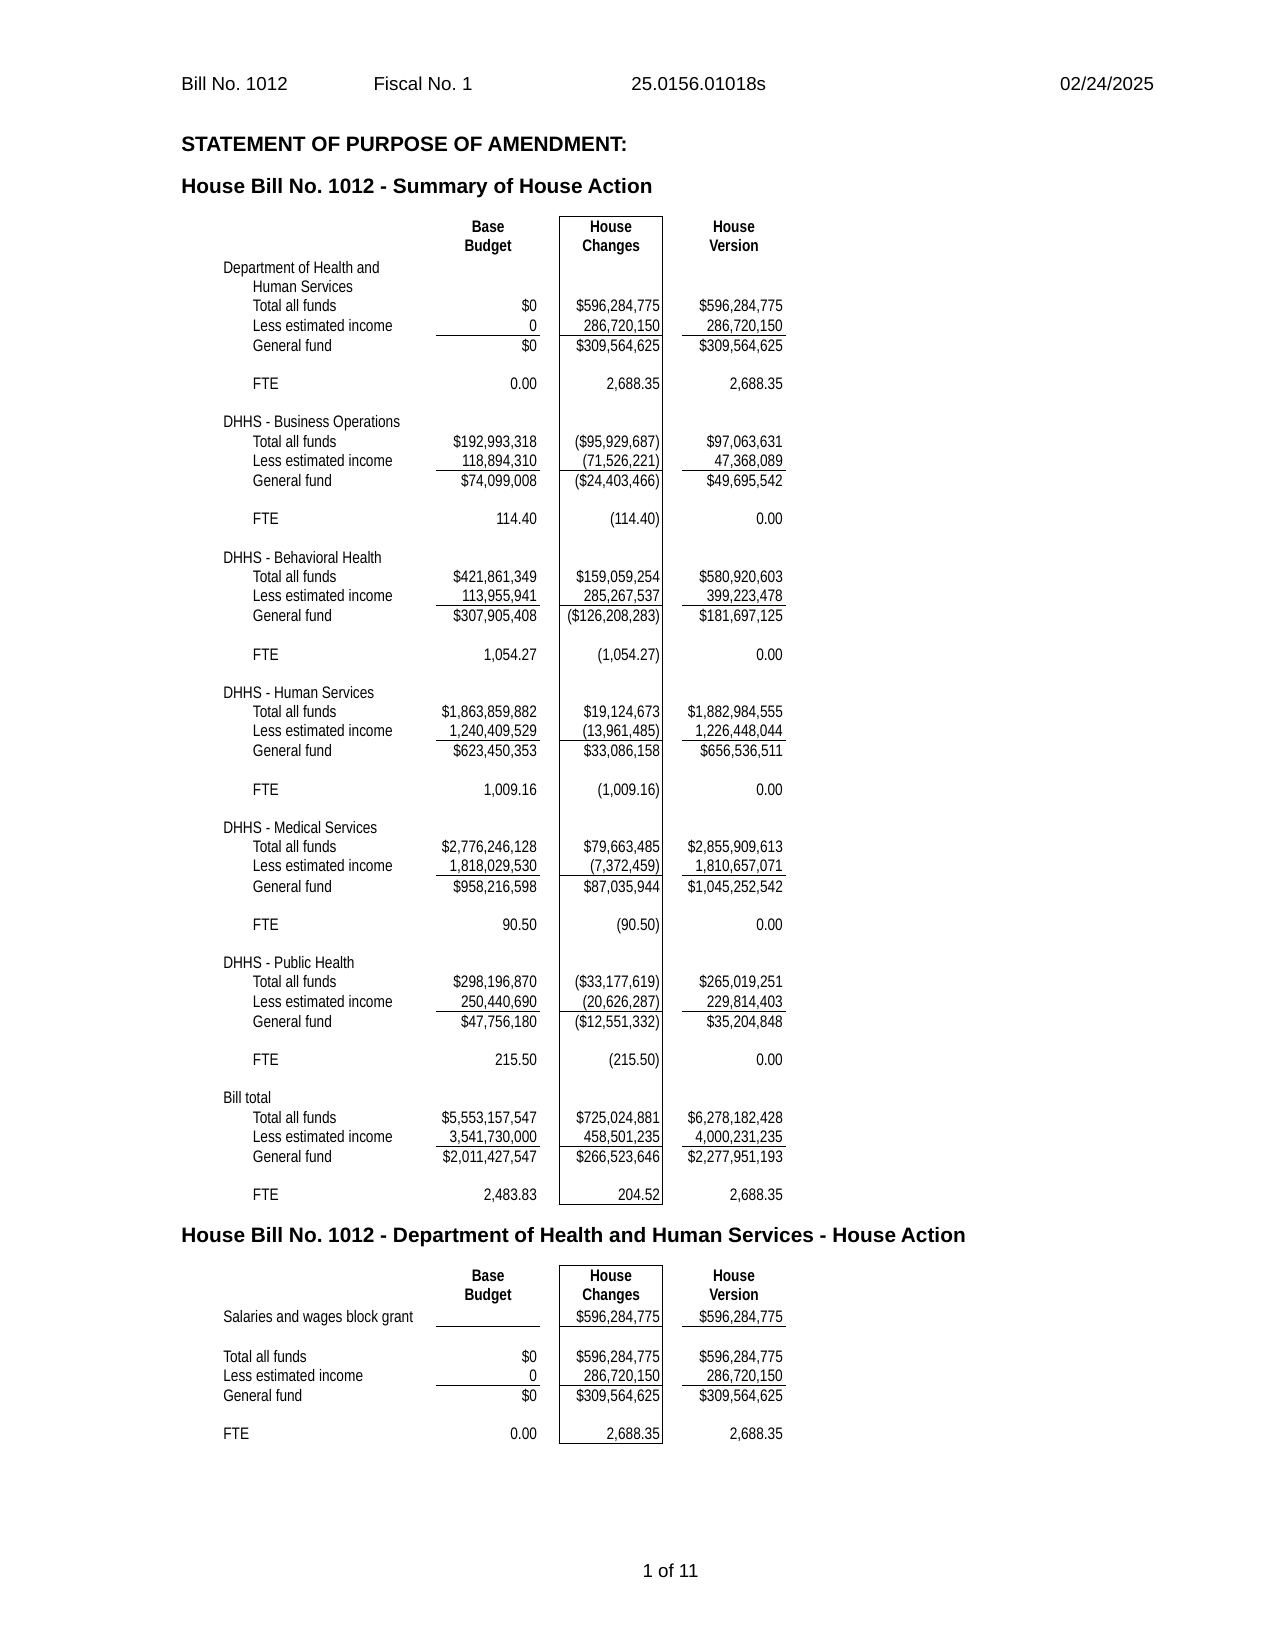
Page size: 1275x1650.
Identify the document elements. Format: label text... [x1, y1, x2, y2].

table_cell [540, 1108, 559, 1127]
table_cell [560, 490, 662, 509]
table_cell [663, 355, 682, 374]
table_cell (114.40) [560, 509, 662, 528]
table_cell [540, 664, 559, 683]
table_cell $309,564,625 [682, 336, 786, 355]
table_cell 1,240,409,529 [436, 721, 539, 740]
table_cell 1,226,448,044 [682, 721, 786, 740]
table_cell $2,855,909,613 [682, 837, 786, 856]
table_cell $0 [436, 1346, 539, 1366]
table_cell [417, 702, 436, 721]
table_cell [436, 1307, 539, 1326]
table_cell Department of Health and Human Services [220, 258, 417, 296]
table_cell [220, 1031, 417, 1050]
table_cell [417, 315, 436, 334]
table_cell [663, 1127, 682, 1146]
table_cell 204.52 [560, 1185, 662, 1204]
table_cell [540, 1366, 559, 1385]
table_cell (1,009.16) [560, 780, 662, 799]
table_cell [663, 1069, 682, 1088]
table_cell [436, 1069, 539, 1088]
table_cell [540, 721, 559, 740]
table_cell $192,993,318 [436, 431, 539, 451]
table_cell Less estimated income [220, 1127, 417, 1146]
table_cell Less estimated income [220, 451, 417, 470]
table_cell [540, 490, 559, 509]
table_cell [663, 683, 682, 702]
table_cell [540, 1405, 559, 1424]
table_cell [663, 258, 682, 296]
table_cell [417, 780, 436, 799]
table_cell [417, 1031, 436, 1050]
table_cell General fund [220, 875, 417, 896]
table_cell [540, 837, 559, 856]
table_cell [417, 1326, 436, 1346]
table_cell [682, 1069, 786, 1088]
table_cell [417, 509, 436, 528]
table_cell 399,223,478 [682, 586, 786, 605]
table_cell 47,368,089 [682, 451, 786, 470]
table_cell [417, 953, 436, 972]
table_cell [663, 412, 682, 431]
table_cell $298,196,870 [436, 972, 539, 991]
table_cell 114.40 [436, 509, 539, 528]
table_cell [682, 934, 786, 953]
table_cell [417, 799, 436, 818]
table_cell [540, 1146, 559, 1166]
table_cell Total all funds [220, 1346, 417, 1366]
table_cell [540, 605, 559, 625]
table_cell DHHS - Medical Services [220, 818, 417, 837]
table_cell [540, 896, 559, 915]
table_cell Total all funds [220, 296, 417, 315]
table_cell $47,756,180 [436, 1012, 539, 1031]
table_cell [663, 296, 682, 315]
table_cell [540, 875, 559, 896]
table_cell (20,626,287) [560, 991, 662, 1011]
table_cell [560, 1166, 662, 1185]
table_header Base Budget [436, 1265, 539, 1307]
table_cell Bill total [220, 1088, 417, 1107]
table_cell [540, 1185, 559, 1204]
table_cell [417, 1166, 436, 1185]
table_cell FTE [220, 644, 417, 663]
table_cell [663, 818, 682, 837]
table_cell [682, 1088, 786, 1107]
table_cell [540, 335, 559, 355]
table_cell [663, 915, 682, 934]
table_cell [560, 625, 662, 644]
table_cell [220, 1069, 417, 1088]
table_cell $421,861,349 [436, 567, 539, 586]
table_cell DHHS - Human Services [220, 683, 417, 702]
table_cell ($126,208,283) [560, 606, 662, 625]
table_cell [682, 664, 786, 683]
table_cell [417, 1011, 436, 1031]
table_cell FTE [220, 374, 417, 393]
table_cell [220, 490, 417, 509]
table_cell [540, 1166, 559, 1185]
table_cell [417, 1405, 436, 1424]
table_cell General fund [220, 1146, 417, 1166]
table_cell [417, 664, 436, 683]
table_cell $97,063,631 [682, 431, 786, 451]
table_cell [436, 393, 539, 412]
table_cell [663, 856, 682, 875]
table_cell [436, 1088, 539, 1107]
table_cell [417, 470, 436, 490]
table_cell [560, 355, 662, 374]
table_cell [417, 972, 436, 991]
table_cell DHHS - Behavioral Health [220, 548, 417, 567]
table_cell [560, 896, 662, 915]
table_cell [220, 355, 417, 374]
table_cell [560, 953, 662, 972]
table_cell [682, 1166, 786, 1185]
table_cell 0.00 [682, 644, 786, 663]
table_cell Less estimated income [220, 1366, 417, 1385]
table_cell Total all funds [220, 1108, 417, 1127]
table_cell [663, 896, 682, 915]
table_cell $958,216,598 [436, 876, 539, 896]
table_cell [436, 1166, 539, 1185]
table_cell [540, 1307, 559, 1326]
table_cell [417, 296, 436, 315]
table_cell [417, 1385, 436, 1405]
table_cell [560, 1069, 662, 1088]
table_cell $309,564,625 [682, 1386, 786, 1405]
table_cell [663, 1346, 682, 1366]
table_cell [560, 528, 662, 547]
table_cell 286,720,150 [560, 1366, 662, 1385]
table_cell [540, 856, 559, 875]
table_cell [417, 1050, 436, 1069]
table_cell $79,663,485 [560, 837, 662, 856]
table_cell [682, 625, 786, 644]
table_cell [663, 470, 682, 490]
table_cell $33,086,158 [560, 741, 662, 760]
table_cell [417, 1424, 436, 1443]
table_cell Total all funds [220, 431, 417, 451]
table_header House Changes [560, 1266, 662, 1307]
table_cell 0.00 [682, 780, 786, 799]
table_cell [560, 1031, 662, 1050]
table_header House Version [682, 216, 786, 258]
table_cell 458,501,235 [560, 1127, 662, 1146]
table_cell [560, 548, 662, 567]
table_cell ($95,929,687) [560, 431, 662, 451]
table_cell DHHS - Public Health [220, 953, 417, 972]
table_cell 1,810,657,071 [682, 856, 786, 875]
table_cell [436, 664, 539, 683]
table_cell [663, 1011, 682, 1031]
table_cell 118,894,310 [436, 451, 539, 470]
table_cell [417, 625, 436, 644]
table_cell [417, 567, 436, 586]
table_cell [417, 258, 436, 296]
table_cell General fund [220, 1385, 417, 1405]
table_cell [540, 1326, 559, 1346]
table_cell [436, 625, 539, 644]
table_header House Changes [560, 217, 662, 258]
table_cell [220, 625, 417, 644]
table_header [417, 1265, 436, 1307]
table_cell [663, 1326, 682, 1346]
table_cell [540, 1031, 559, 1050]
table_cell [417, 393, 436, 412]
table_cell 0.00 [436, 1424, 539, 1443]
table_cell [436, 934, 539, 953]
table_cell [540, 799, 559, 818]
table_cell [540, 1424, 559, 1443]
table_cell [540, 702, 559, 721]
table_cell 0 [436, 1366, 539, 1385]
table_cell [540, 760, 559, 779]
table_cell $0 [436, 1386, 539, 1405]
table_cell [560, 412, 662, 431]
table_cell $1,863,859,882 [436, 702, 539, 721]
table_cell [220, 896, 417, 915]
table_cell [417, 915, 436, 934]
table_cell [220, 799, 417, 818]
table_cell 2,688.35 [560, 374, 662, 393]
table_cell [417, 1108, 436, 1127]
table_cell [682, 1327, 786, 1346]
table_cell DHHS - Business Operations [220, 412, 417, 431]
table_cell FTE [220, 780, 417, 799]
table_cell [540, 1127, 559, 1146]
table_cell 1,054.27 [436, 644, 539, 663]
table_cell [540, 953, 559, 972]
table_header [663, 216, 682, 258]
table_cell [682, 799, 786, 818]
table_cell [417, 896, 436, 915]
table_cell [663, 490, 682, 509]
table_cell [436, 1405, 539, 1424]
table_cell [560, 1405, 662, 1424]
text Statement of Purpose of amendment: [181, 132, 1154, 156]
table_cell [417, 837, 436, 856]
table_cell [682, 1405, 786, 1424]
table_cell [436, 760, 539, 779]
table_cell 2,688.35 [682, 1185, 786, 1204]
table_cell [417, 1346, 436, 1366]
table_cell [436, 1327, 539, 1346]
table_cell [663, 760, 682, 779]
table_cell [436, 528, 539, 547]
table_cell (90.50) [560, 915, 662, 934]
table_cell [540, 1069, 559, 1088]
table_cell [663, 1307, 682, 1326]
table_cell $0 [436, 296, 539, 315]
table_cell [540, 934, 559, 953]
table_cell 90.50 [436, 915, 539, 934]
table_cell [560, 934, 662, 953]
table_cell [417, 1146, 436, 1166]
table_cell [436, 355, 539, 374]
table_cell 2,688.35 [682, 374, 786, 393]
table_cell $2,011,427,547 [436, 1147, 539, 1166]
table_cell (71,526,221) [560, 451, 662, 470]
table_cell $87,035,944 [560, 876, 662, 896]
table_cell [560, 664, 662, 683]
table_cell 113,955,941 [436, 586, 539, 605]
table_cell Less estimated income [220, 856, 417, 875]
table_cell [540, 683, 559, 702]
table_cell FTE [220, 1424, 417, 1443]
table_cell [663, 1385, 682, 1405]
table_cell [417, 683, 436, 702]
table_cell [682, 393, 786, 412]
table_cell [540, 1385, 559, 1405]
table_cell [663, 586, 682, 605]
table_cell [540, 258, 559, 296]
table_cell General fund [220, 470, 417, 490]
table_cell [663, 702, 682, 721]
table_cell ($24,403,466) [560, 471, 662, 490]
table_cell [663, 934, 682, 953]
table_cell [540, 915, 559, 934]
table_cell $309,564,625 [560, 1386, 662, 1405]
table_cell [663, 374, 682, 393]
table_cell [560, 1088, 662, 1107]
table_cell ($12,551,332) [560, 1012, 662, 1031]
table_cell [540, 374, 559, 393]
table_cell Less estimated income [220, 315, 417, 334]
table_cell $580,920,603 [682, 567, 786, 586]
table_cell $74,099,008 [436, 471, 539, 490]
table_cell 0.00 [682, 915, 786, 934]
table_cell [417, 760, 436, 779]
table_cell [663, 721, 682, 740]
table_cell [540, 412, 559, 431]
table_cell Total all funds [220, 702, 417, 721]
table_cell [540, 567, 559, 586]
table_cell $2,776,246,128 [436, 837, 539, 856]
table_cell [417, 605, 436, 625]
table_cell [436, 1031, 539, 1050]
table_cell $596,284,775 [560, 1307, 662, 1326]
table_cell 215.50 [436, 1050, 539, 1069]
table_cell [540, 451, 559, 470]
table_cell [663, 509, 682, 528]
table_cell [540, 509, 559, 528]
table_header [663, 1265, 682, 1307]
table_cell [663, 780, 682, 799]
table_cell [220, 664, 417, 683]
table_cell [417, 412, 436, 431]
table_cell [663, 953, 682, 972]
table_cell General fund [220, 740, 417, 760]
table_cell [663, 335, 682, 355]
table_cell [220, 393, 417, 412]
table_cell [663, 1146, 682, 1166]
table_cell (1,054.27) [560, 644, 662, 663]
table_cell [220, 760, 417, 779]
table_cell [540, 625, 559, 644]
table_cell [436, 258, 539, 296]
table_cell [560, 683, 662, 702]
table_cell Less estimated income [220, 721, 417, 740]
table_cell [540, 818, 559, 837]
table_cell [436, 490, 539, 509]
table_header [540, 216, 559, 258]
table_cell [560, 760, 662, 779]
table_cell [417, 644, 436, 663]
table_cell [436, 818, 539, 837]
table_cell (215.50) [560, 1050, 662, 1069]
table_cell [417, 721, 436, 740]
table_cell [663, 664, 682, 683]
table_cell [663, 740, 682, 760]
table_cell [417, 934, 436, 953]
table_cell [560, 393, 662, 412]
table_header [540, 1265, 559, 1307]
table_cell $159,059,254 [560, 567, 662, 586]
table_cell [417, 875, 436, 896]
table_cell $265,019,251 [682, 972, 786, 991]
table_cell Total all funds [220, 837, 417, 856]
table_cell [436, 799, 539, 818]
table_cell [663, 605, 682, 625]
table_cell [220, 934, 417, 953]
table_cell $19,124,673 [560, 702, 662, 721]
table_cell 229,814,403 [682, 991, 786, 1011]
table_cell [540, 1011, 559, 1031]
table_cell [417, 818, 436, 837]
table_cell $0 [436, 336, 539, 355]
table_cell General fund [220, 605, 417, 625]
table_cell 0.00 [682, 509, 786, 528]
table_cell $596,284,775 [682, 1307, 786, 1326]
table_cell [417, 1185, 436, 1204]
table_cell [682, 818, 786, 837]
table_header [220, 1265, 417, 1307]
table_cell $309,564,625 [560, 336, 662, 355]
table_cell [560, 258, 662, 296]
table_cell [220, 1166, 417, 1185]
table_cell (13,961,485) [560, 721, 662, 740]
table_cell [682, 953, 786, 972]
table_header Base Budget [436, 216, 539, 258]
table_cell $1,045,252,542 [682, 876, 786, 896]
table_cell [663, 875, 682, 896]
table_cell [540, 1088, 559, 1107]
table_cell [417, 991, 436, 1011]
table_cell [663, 451, 682, 470]
table_cell [663, 991, 682, 1011]
table_cell $656,536,511 [682, 741, 786, 760]
table_cell 285,267,537 [560, 586, 662, 605]
table_cell [682, 355, 786, 374]
table_cell $1,882,984,555 [682, 702, 786, 721]
table_cell [540, 431, 559, 451]
table_cell 2,483.83 [436, 1185, 539, 1204]
table_cell 0 [436, 315, 539, 334]
table_cell [663, 625, 682, 644]
table_cell $49,695,542 [682, 471, 786, 490]
table_cell 250,440,690 [436, 991, 539, 1011]
table_cell [663, 1366, 682, 1385]
table_cell [540, 528, 559, 547]
table_cell 1,818,029,530 [436, 856, 539, 875]
table_cell $6,278,182,428 [682, 1108, 786, 1127]
table_cell [663, 972, 682, 991]
table_cell [417, 1366, 436, 1385]
table_cell 0.00 [436, 374, 539, 393]
table_cell [540, 1050, 559, 1069]
table_cell $35,204,848 [682, 1012, 786, 1031]
table_cell [540, 315, 559, 334]
table_cell [663, 1424, 682, 1443]
table_cell ($33,177,619) [560, 972, 662, 991]
table_cell Less estimated income [220, 991, 417, 1011]
table_cell [417, 1127, 436, 1146]
table_cell $307,905,408 [436, 606, 539, 625]
table_cell $181,697,125 [682, 606, 786, 625]
table_cell [663, 1108, 682, 1127]
table_cell [663, 1405, 682, 1424]
table_cell [682, 760, 786, 779]
table_cell $596,284,775 [560, 296, 662, 315]
table_cell [540, 586, 559, 605]
table_cell Total all funds [220, 567, 417, 586]
table_cell [540, 991, 559, 1011]
table_cell [663, 1185, 682, 1204]
table_cell [663, 393, 682, 412]
table_cell Total all funds [220, 972, 417, 991]
table_cell [682, 683, 786, 702]
table_cell $266,523,646 [560, 1147, 662, 1166]
table_cell [663, 1050, 682, 1069]
table_cell [682, 412, 786, 431]
table_cell [663, 644, 682, 663]
table_cell [682, 528, 786, 547]
table_cell [540, 296, 559, 315]
table_cell [540, 780, 559, 799]
table_cell $623,450,353 [436, 741, 539, 760]
table_cell $596,284,775 [682, 1346, 786, 1366]
table_cell General fund [220, 1011, 417, 1031]
table_cell 0.00 [682, 1050, 786, 1069]
table_cell [417, 528, 436, 547]
table_header House Version [682, 1265, 786, 1307]
table_cell 3,541,730,000 [436, 1127, 539, 1146]
table_cell 4,000,231,235 [682, 1127, 786, 1146]
table_cell $596,284,775 [560, 1346, 662, 1366]
table_cell [682, 258, 786, 296]
table_cell [663, 1166, 682, 1185]
table_cell [220, 1326, 417, 1346]
table_cell [220, 528, 417, 547]
table_cell [560, 1327, 662, 1346]
table_cell [540, 740, 559, 760]
table_cell [417, 740, 436, 760]
table_cell [417, 1307, 436, 1326]
table_cell [682, 896, 786, 915]
table_header [220, 216, 417, 258]
table_cell (7,372,459) [560, 856, 662, 875]
table_cell [560, 799, 662, 818]
table_cell [417, 586, 436, 605]
table_cell 1,009.16 [436, 780, 539, 799]
table_cell [220, 1405, 417, 1424]
table_cell [663, 837, 682, 856]
table_cell [663, 1031, 682, 1050]
table_cell [682, 1031, 786, 1050]
table_cell 286,720,150 [682, 315, 786, 334]
table_cell [682, 548, 786, 567]
table_cell FTE [220, 1050, 417, 1069]
text House Bill No. 1012 - Summary of House Action [181, 174, 1154, 198]
table_cell Less estimated income [220, 586, 417, 605]
table_cell [417, 490, 436, 509]
table_cell $2,277,951,193 [682, 1147, 786, 1166]
table_cell [560, 818, 662, 837]
table_cell $5,553,157,547 [436, 1108, 539, 1127]
table_cell [436, 953, 539, 972]
table_cell [436, 548, 539, 567]
table_cell [540, 548, 559, 567]
table_cell [540, 1346, 559, 1366]
table_cell [540, 355, 559, 374]
table_cell [540, 972, 559, 991]
table_cell [663, 1088, 682, 1107]
table_cell [417, 355, 436, 374]
table_cell [417, 374, 436, 393]
table_cell [682, 490, 786, 509]
table_cell [417, 1069, 436, 1088]
table_cell FTE [220, 509, 417, 528]
table_cell [663, 528, 682, 547]
table_cell $725,024,881 [560, 1108, 662, 1127]
table_cell [663, 315, 682, 334]
table_cell [540, 393, 559, 412]
table_cell FTE [220, 915, 417, 934]
table_header [417, 216, 436, 258]
table_cell [436, 896, 539, 915]
table_cell [417, 431, 436, 451]
table_cell $596,284,775 [682, 296, 786, 315]
table_cell [417, 548, 436, 567]
table_cell [663, 567, 682, 586]
table_cell [417, 856, 436, 875]
table_cell [540, 470, 559, 490]
table_cell FTE [220, 1185, 417, 1204]
table_cell [436, 683, 539, 702]
table_cell [663, 799, 682, 818]
table_cell 286,720,150 [682, 1366, 786, 1385]
table_cell [663, 431, 682, 451]
table_cell [436, 412, 539, 431]
table_cell General fund [220, 335, 417, 355]
table_cell Salaries and wages block grant [220, 1307, 417, 1326]
table_cell [417, 451, 436, 470]
table_cell 2,688.35 [682, 1424, 786, 1443]
table_cell [540, 644, 559, 663]
table_cell [417, 335, 436, 355]
table_cell 286,720,150 [560, 315, 662, 334]
table_cell [663, 548, 682, 567]
table_cell 2,688.35 [560, 1424, 662, 1443]
text House Bill No. 1012 - Department of Health and Human Services - House Action [181, 1223, 1154, 1247]
table_cell [417, 1088, 436, 1107]
